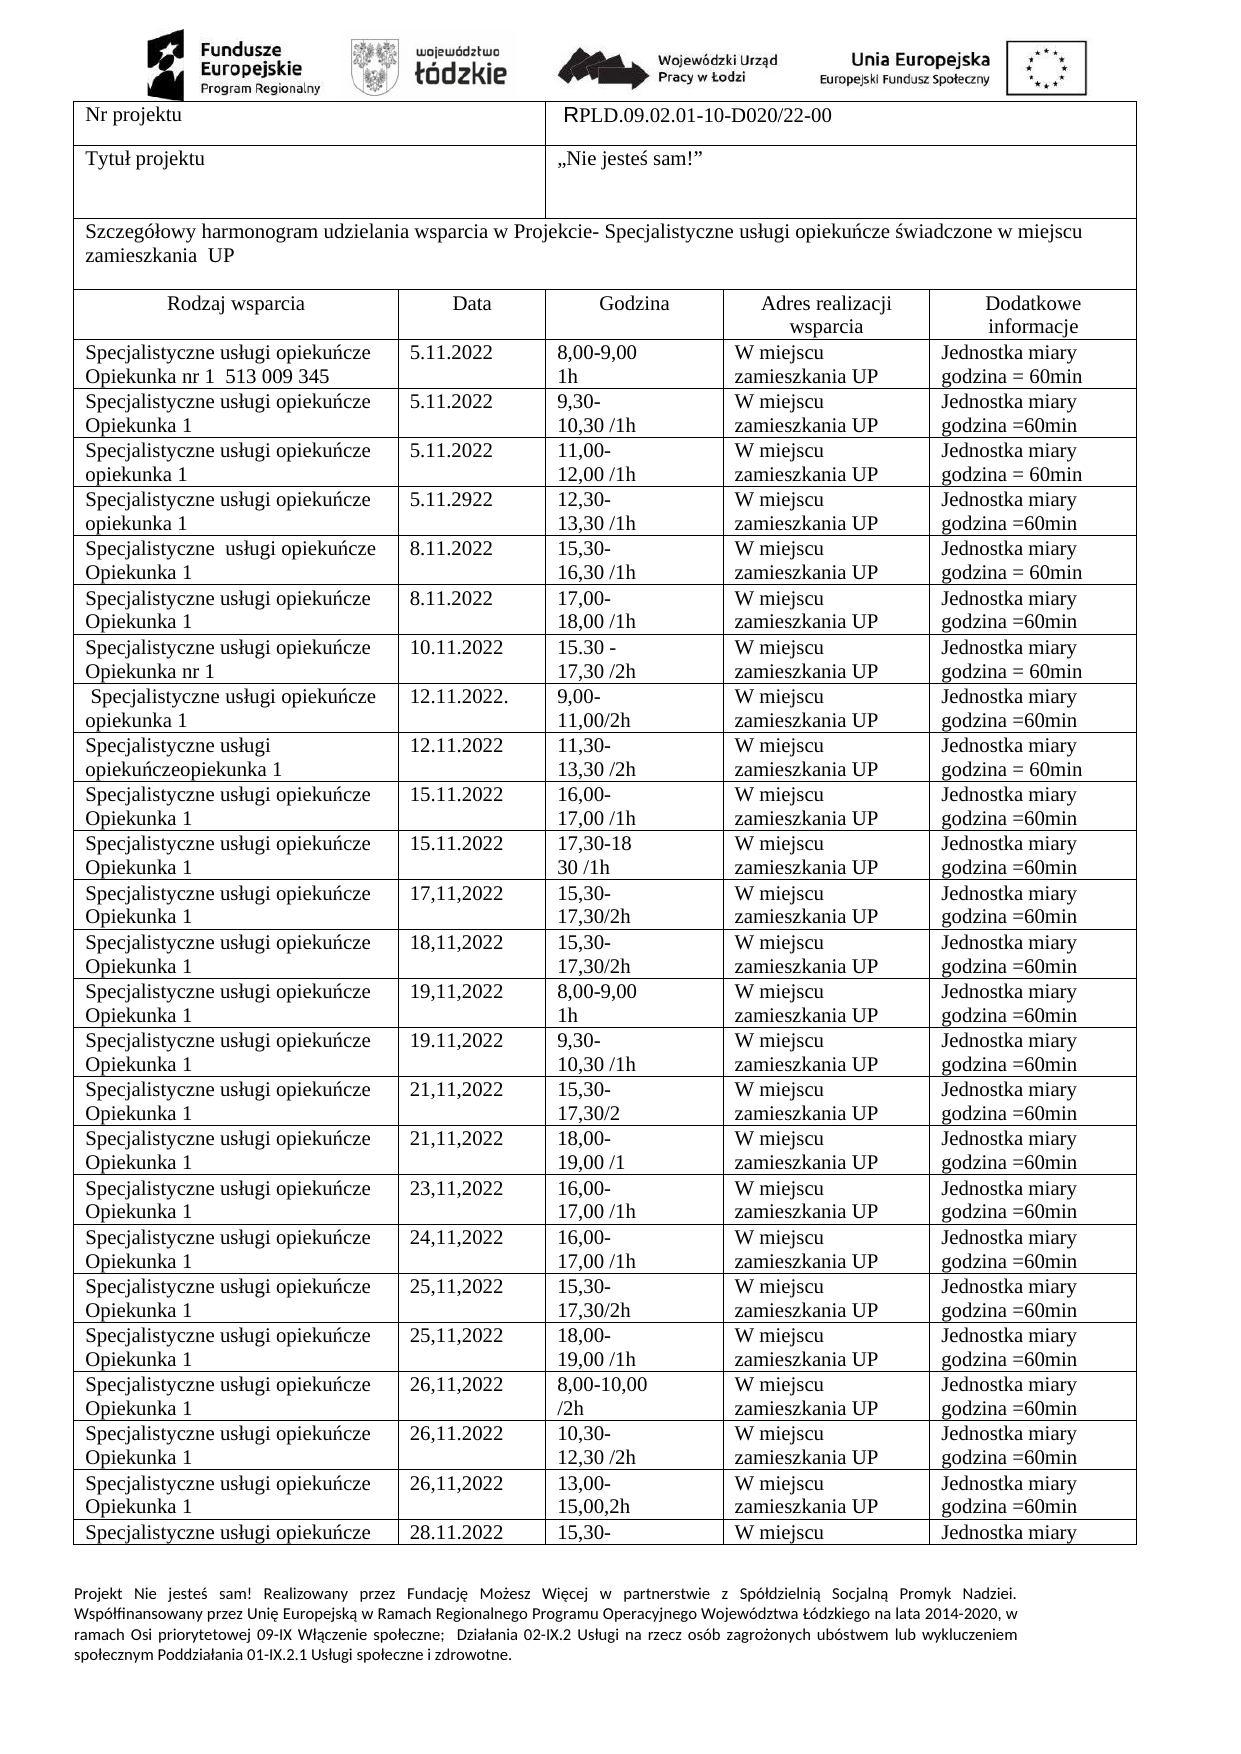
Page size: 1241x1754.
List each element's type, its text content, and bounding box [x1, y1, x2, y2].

table_cell Specjalistyczne usługi opiekuńcze Opiekunka 1 [74, 585, 398, 633]
table_cell 28.11.2022 [399, 1520, 545, 1544]
table_cell 18,00-19,00 /1h [546, 1323, 723, 1371]
table_cell 17,11,2022 [399, 880, 545, 928]
table_cell W miejscu zamieszkania UP [724, 1126, 929, 1174]
table_cell W miejscu zamieszkania UP [724, 979, 929, 1027]
table_cell 5.11.2022 [399, 438, 545, 486]
table_cell W miejscu zamieszkania UP [724, 487, 929, 535]
table_cell 25,11,2022 [399, 1323, 545, 1371]
table_cell W miejscu zamieszkania UP [724, 1077, 929, 1125]
table_cell Specjalistyczne usługi opiekuńcze Opiekunka 1 [74, 1421, 398, 1469]
table_cell W miejscu zamieszkania UP [724, 1323, 929, 1371]
table_cell Specjalistyczne usługi opiekuńcze opiekunka 1 [74, 487, 398, 535]
table_cell 8,00-9,00 1h [546, 979, 723, 1027]
table_cell Rodzaj wsparcia [74, 290, 398, 338]
table_cell 19,11,2022 [399, 979, 545, 1027]
table_cell 9,30-10,30 /1h [546, 389, 723, 437]
table_cell Specjalistyczne usługi opiekuńcze Opiekunka 1 [74, 1470, 398, 1518]
table_cell Specjalistyczne usługi opiekuńczeopiekunka 1 [74, 733, 398, 781]
table_cell 15,30-17,30/2h [546, 930, 723, 978]
table_cell 16,00-17,00 /1h [546, 782, 723, 830]
table_cell Specjalistyczne usługi opiekuńcze Opiekunka 1 [74, 979, 398, 1027]
table_cell 21,11,2022 [399, 1126, 545, 1174]
table_cell W miejscu zamieszkania UP [724, 1028, 929, 1076]
table_cell 26,11,2022 [399, 1470, 545, 1518]
table_cell W miejscu zamieszkania UP [724, 585, 929, 633]
table_cell 5.11.2022 [399, 389, 545, 437]
table_cell Jednostka miary godzina =60min [930, 1028, 1136, 1076]
table_cell Specjalistyczne usługi opiekuńcze [74, 1520, 398, 1544]
table_cell Specjalistyczne usługi opiekuńcze Opiekunka 1 [74, 880, 398, 928]
table_cell W miejscu zamieszkania UP [724, 1225, 929, 1273]
table_cell 15.11.2022 [399, 782, 545, 830]
table_cell W miejscu zamieszkania UP [724, 1372, 929, 1420]
table_cell W miejscu zamieszkania UP [724, 1175, 929, 1223]
table_cell Specjalistyczne usługi opiekuńcze Opiekunka 1 [74, 1126, 398, 1174]
table_cell Specjalistyczne usługi opiekuńcze Opiekunka 1 [74, 1225, 398, 1273]
table_cell 16,00-17,00 /1h [546, 1175, 723, 1223]
table_cell Jednostka miary godzina =60min [930, 1274, 1136, 1322]
table_cell Jednostka miary godzina =60min [930, 782, 1136, 830]
table_cell 15,30-17,30/2 [546, 1077, 723, 1125]
table_cell 18,11,2022 [399, 930, 545, 978]
table_cell 17,00-18,00 /1h [546, 585, 723, 633]
table_cell Specjalistyczne usługi opiekuńcze Opiekunka nr 1 513 009 345 [74, 340, 398, 388]
table_cell 15.30 -17,30 /2h [546, 635, 723, 683]
table_cell 15,30-17,30/2h [546, 880, 723, 928]
table_cell 12,30-13,30 /1h [546, 487, 723, 535]
table_cell Specjalistyczne usługi opiekuńcze Opiekunka 1 [74, 831, 398, 879]
table_cell 10,30-12,30 /2h [546, 1421, 723, 1469]
table_cell 24,11,2022 [399, 1225, 545, 1273]
table_cell Jednostka miary godzina =60min [930, 487, 1136, 535]
table_cell W miejscu zamieszkania UP [724, 536, 929, 584]
table_cell 15.11.2022 [399, 831, 545, 879]
table_cell W miejscu zamieszkania UP [724, 1274, 929, 1322]
table_cell 13,00-15,00,2h [546, 1470, 723, 1518]
table_cell W miejscu zamieszkania UP [724, 635, 929, 683]
table_cell Dodatkowe informacje [930, 290, 1136, 338]
table_cell 8.11.2022 [399, 585, 545, 633]
table_cell Jednostka miary godzina =60min [930, 1225, 1136, 1273]
table_cell W miejscu zamieszkania UP [724, 684, 929, 732]
table_cell 25,11,2022 [399, 1274, 545, 1322]
table_cell Jednostka miary godzina = 60min [930, 635, 1136, 683]
table_cell 26,11.2022 [399, 1421, 545, 1469]
table_cell 8,00-9,00 1h [546, 340, 723, 388]
table_cell 12.11.2022 [399, 733, 545, 781]
table_cell W miejscu zamieszkania UP [724, 340, 929, 388]
table_cell Specjalistyczne usługi opiekuńcze Opiekunka 1 [74, 1028, 398, 1076]
table_cell W miejscu zamieszkania UP [724, 831, 929, 879]
table_cell Godzina [546, 290, 723, 338]
table_cell 11,00-12,00 /1h [546, 438, 723, 486]
table_cell 10.11.2022 [399, 635, 545, 683]
table_header RPLD.09.02.01-10-D020/22-00 [546, 102, 1136, 145]
table_cell W miejscu zamieszkania UP [724, 733, 929, 781]
table_cell W miejscu zamieszkania UP [724, 438, 929, 486]
table_cell 26,11,2022 [399, 1372, 545, 1420]
table_cell 5.11.2022 [399, 340, 545, 388]
table_cell Specjalistyczne usługi opiekuńcze Opiekunka 1 [74, 782, 398, 830]
table_cell Specjalistyczne usługi opiekuńcze Opiekunka 1 [74, 930, 398, 978]
table_cell Jednostka miary [930, 1520, 1136, 1544]
table_cell 15,30- [546, 1520, 723, 1544]
table_cell Jednostka miary godzina =60min [930, 1421, 1136, 1469]
table_cell Szczegółowy harmonogram udzielania wsparcia w Projekcie- Specjalistyczne usługi opiekuńcze świadczone w miejscu zamieszkania UP [74, 219, 1136, 289]
table_cell Specjalistyczne usługi opiekuńcze Opiekunka 1 [74, 536, 398, 584]
table_cell 17,30-18 30 /1h [546, 831, 723, 879]
table_cell W miejscu zamieszkania UP [724, 1470, 929, 1518]
table_cell 21,11,2022 [399, 1077, 545, 1125]
table_cell W miejscu [724, 1520, 929, 1544]
table_cell W miejscu zamieszkania UP [724, 389, 929, 437]
table_cell Data [399, 290, 545, 338]
table_cell Specjalistyczne usługi opiekuńcze opiekunka 1 [74, 438, 398, 486]
table_cell Jednostka miary godzina =60min [930, 979, 1136, 1027]
table_cell 15,30-17,30/2h [546, 1274, 723, 1322]
table_cell 23,11,2022 [399, 1175, 545, 1223]
table_cell 15,30-16,30 /1h [546, 536, 723, 584]
table_cell Jednostka miary godzina = 60min [930, 536, 1136, 584]
table_cell Jednostka miary godzina =60min [930, 880, 1136, 928]
table_cell 9,30-10,30 /1h [546, 1028, 723, 1076]
table_cell Jednostka miary godzina =60min [930, 1126, 1136, 1174]
table_cell Specjalistyczne usługi opiekuńcze Opiekunka 1 [74, 1372, 398, 1420]
table_cell 19.11,2022 [399, 1028, 545, 1076]
table_cell Jednostka miary godzina =60min [930, 684, 1136, 732]
table_cell Jednostka miary godzina = 60min [930, 733, 1136, 781]
table_cell Specjalistyczne usługi opiekuńcze Opiekunka 1 [74, 1323, 398, 1371]
table_cell Specjalistyczne usługi opiekuńcze Opiekunka nr 1 [74, 635, 398, 683]
table_cell 12.11.2022. [399, 684, 545, 732]
table_cell Jednostka miary godzina =60min [930, 1372, 1136, 1420]
table_cell Jednostka miary godzina =60min [930, 585, 1136, 633]
table_cell W miejscu zamieszkania UP [724, 782, 929, 830]
table_cell Jednostka miary godzina =60min [930, 1175, 1136, 1223]
table_cell W miejscu zamieszkania UP [724, 930, 929, 978]
table_cell Specjalistyczne usługi opiekuńcze Opiekunka 1 [74, 1274, 398, 1322]
table_cell Tytuł projektu [74, 146, 545, 218]
table_cell W miejscu zamieszkania UP [724, 1421, 929, 1469]
table_cell Jednostka miary godzina =60min [930, 1077, 1136, 1125]
table_cell Jednostka miary godzina =60min [930, 1470, 1136, 1518]
table_cell Specjalistyczne usługi opiekuńcze Opiekunka 1 [74, 1175, 398, 1223]
table_cell Jednostka miary godzina =60min [930, 1323, 1136, 1371]
table_cell Specjalistyczne usługi opiekuńcze Opiekunka 1 [74, 1077, 398, 1125]
table_cell Specjalistyczne usługi opiekuńcze opiekunka 1 [74, 684, 398, 732]
table_cell 11,30-13,30 /2h [546, 733, 723, 781]
table_cell Jednostka miary godzina = 60min [930, 340, 1136, 388]
table_cell Specjalistyczne usługi opiekuńcze Opiekunka 1 [74, 389, 398, 437]
table_cell Adres realizacji wsparcia [724, 290, 929, 338]
table_cell „Nie jesteś sam!” [546, 146, 1136, 218]
table_cell Jednostka miary godzina =60min [930, 389, 1136, 437]
table_cell 18,00-19,00 /1 [546, 1126, 723, 1174]
table_cell 8.11.2022 [399, 536, 545, 584]
table_cell W miejscu zamieszkania UP [724, 880, 929, 928]
table_cell 16,00-17,00 /1h [546, 1225, 723, 1273]
table_cell 8,00-10,00 /2h [546, 1372, 723, 1420]
table_cell Jednostka miary godzina =60min [930, 930, 1136, 978]
table_cell 9,00-11,00/2h [546, 684, 723, 732]
table_cell 5.11.2922 [399, 487, 545, 535]
table_cell Jednostka miary godzina =60min [930, 831, 1136, 879]
table_header Nr projektu [74, 102, 545, 145]
table_cell Jednostka miary godzina = 60min [930, 438, 1136, 486]
